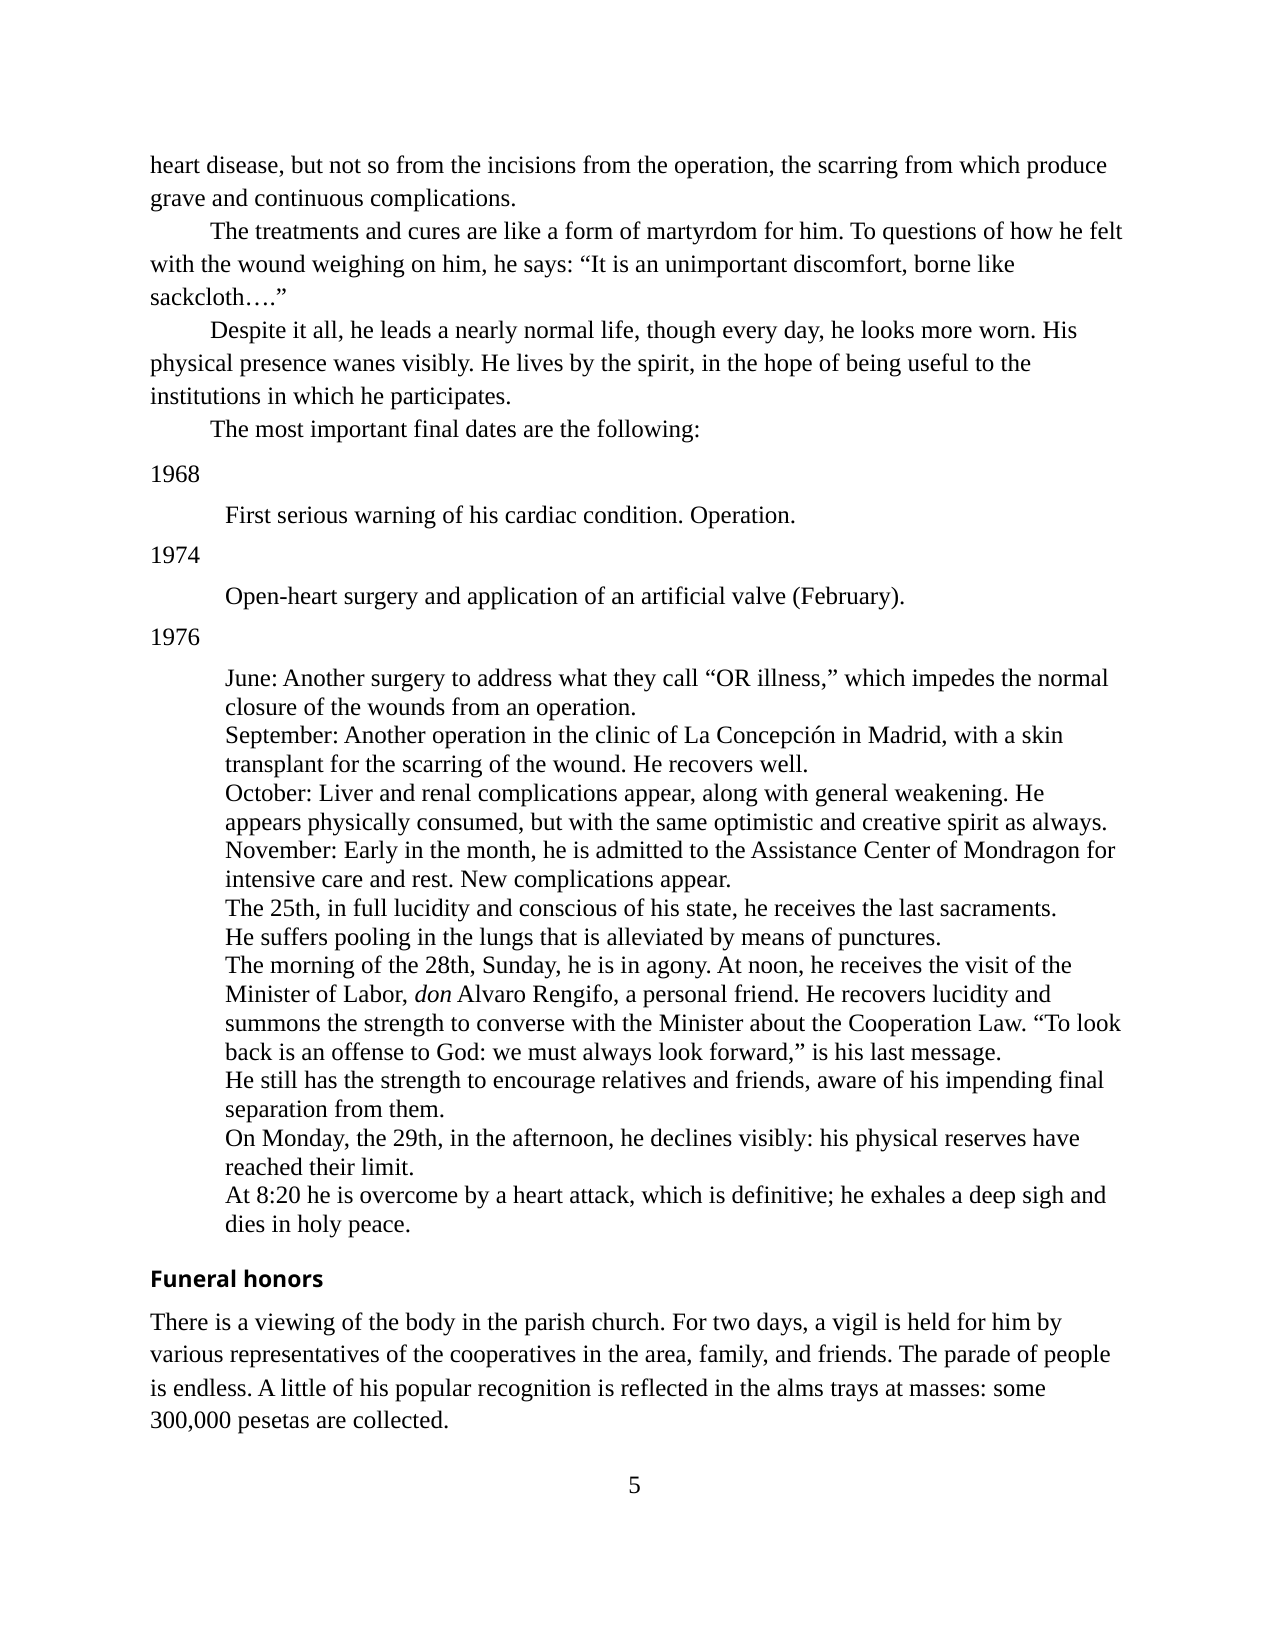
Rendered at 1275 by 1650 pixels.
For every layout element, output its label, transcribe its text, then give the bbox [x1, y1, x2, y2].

text He suffers pooling in the lungs that is alleviated by means of punctures. [225, 922, 1125, 950]
text There is a viewing of the body in the parish church. For two days, a vigil is held for him by various representatives of the cooperatives in the area, family, and friends. The parade of people is endless. A little of his popular recognition is reflected in the alms trays at masses: some 300,000 pesetas are collected. [150, 1307, 1125, 1434]
text heart disease, but not so from the incisions from the operation, the scarring from which produce grave and continuous complications. [150, 150, 1125, 212]
text On Monday, the 29th, in the afternoon, he declines visibly: his physical reserves have reached their limit. [225, 1123, 1125, 1180]
text 1976 [150, 622, 1125, 651]
text November: Early in the month, he is admitted to the Assistance Center of Mondragon for intensive care and rest. New complications appear. [225, 835, 1125, 893]
text June: Another surgery to address what they call “OR illness,” which impedes the normal closure of the wounds from an operation. [225, 663, 1125, 720]
text Despite it all, he leads a nearly normal life, though every day, he looks more worn. His physical presence wanes visibly. He lives by the spirit, in the hope of being useful to the institutions in which he participates. [150, 315, 1125, 410]
text First serious warning of his cardiac condition. Operation. [225, 500, 1125, 529]
text 1968 [150, 459, 1125, 488]
text Open-heart surgery and application of an artificial valve (February). [225, 581, 1125, 610]
text At 8:20 he is overcome by a heart attack, which is definitive; he exhales a deep sigh and dies in holy peace. [225, 1180, 1125, 1238]
text The most important final dates are the following: [150, 414, 1125, 443]
text The 25th, in full lucidity and conscious of his state, he receives the last sacraments. [225, 893, 1125, 922]
text October: Liver and renal complications appear, along with general weakening. He appears physically consumed, but with the same optimistic and creative spirit as always. [225, 778, 1125, 835]
text He still has the strength to encourage relatives and friends, aware of his impending final separation from them. [225, 1065, 1125, 1123]
subtitle Funeral honors [150, 1263, 1125, 1294]
text The treatments and cures are like a form of martyrdom for him. To questions of how he felt with the wound weighing on him, he says: “It is an unimportant discomfort, borne like sackcloth….” [150, 216, 1125, 311]
text The morning of the 28th, Sunday, he is in agony. At noon, he receives the visit of the Minister of Labor, don Alvaro Rengifo, a personal friend. He recovers lucidity and summons the strength to converse with the Minister about the Cooperation Law. “To look back is an offense to God: we must always look forward,” is his last message. [225, 950, 1125, 1065]
text September: Another operation in the clinic of La Concepción in Madrid, with a skin transplant for the scarring of the wound. He recovers well. [225, 720, 1125, 778]
text 1974 [150, 541, 1125, 569]
